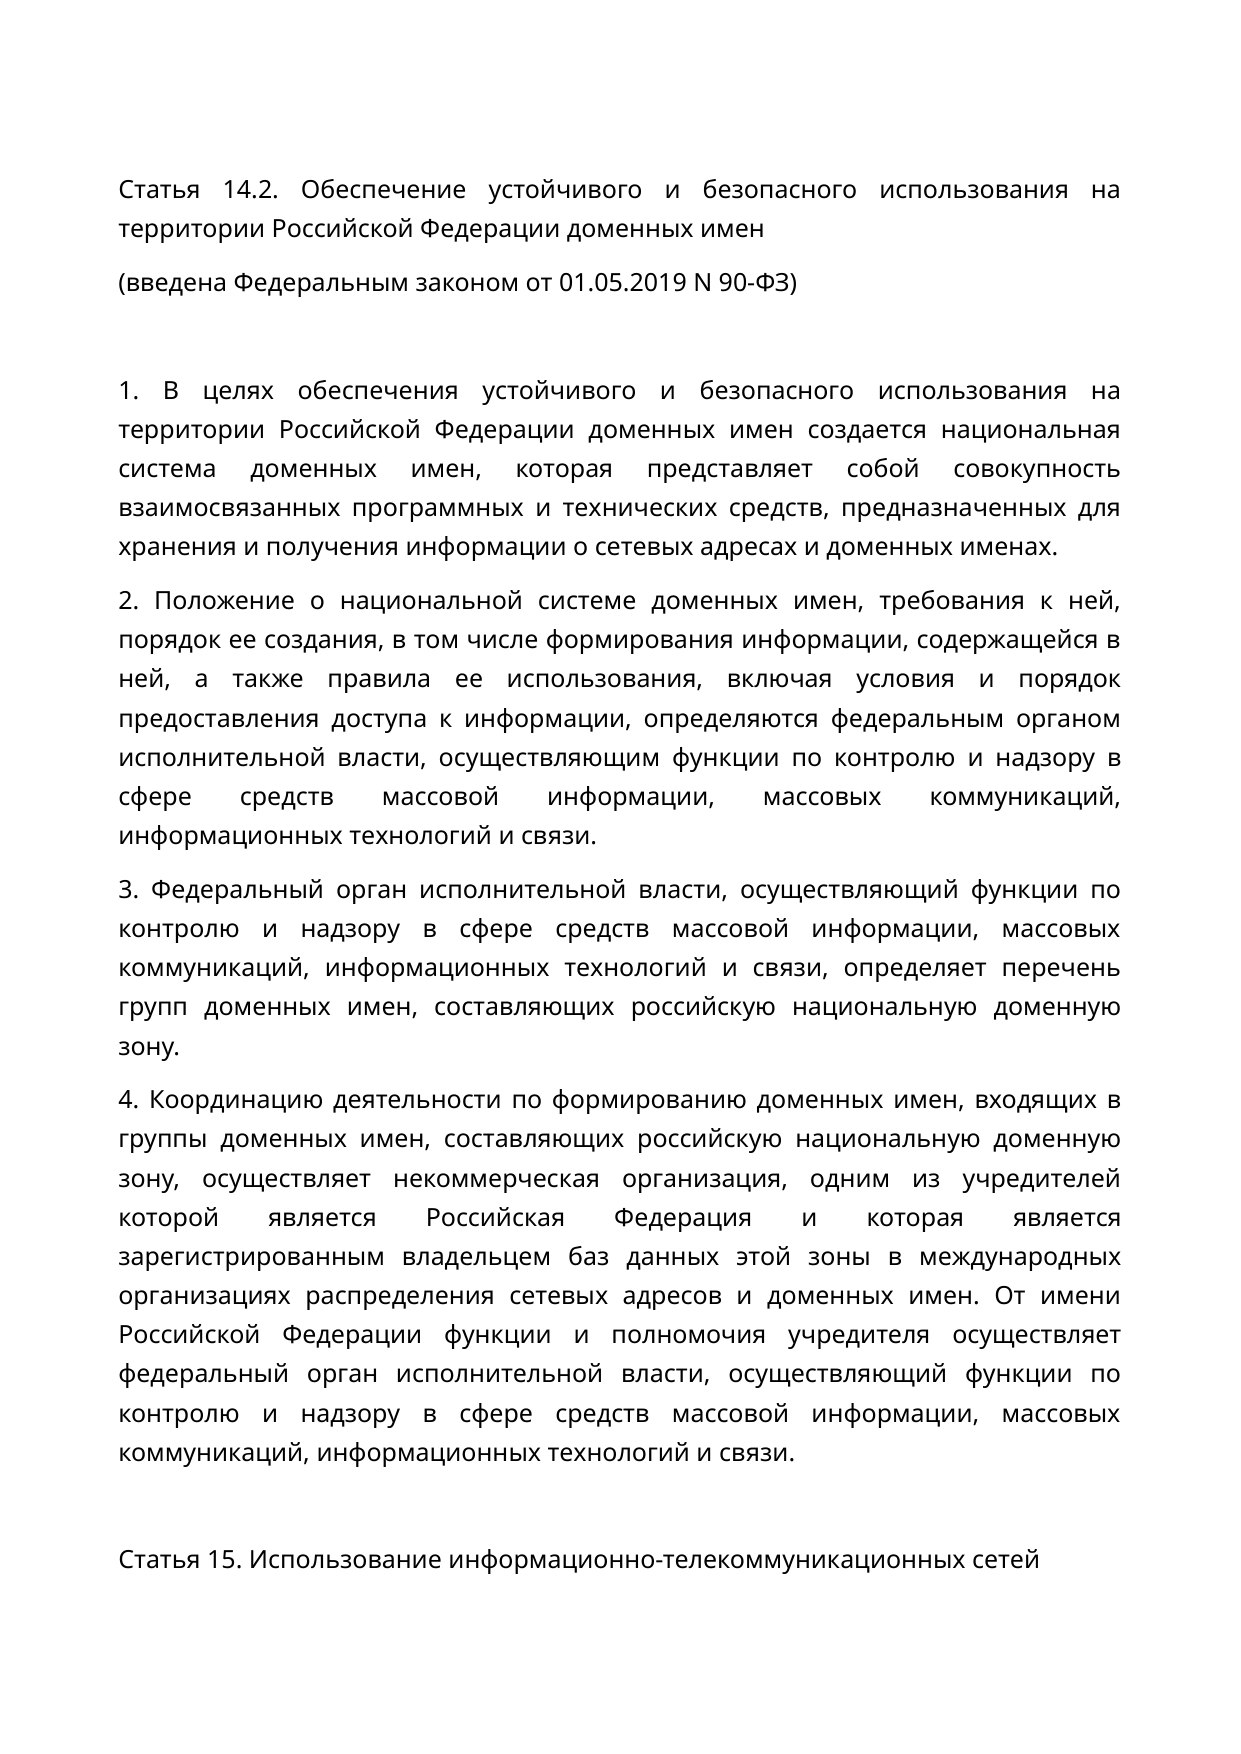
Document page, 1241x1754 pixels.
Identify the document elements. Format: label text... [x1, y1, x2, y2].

text 2. Положение о национальной системе доменных имен, требования к ней, порядок ее создания, в том числе формирования информации, содержащейся в ней, а также правила ее использования, включая условия и порядок предоставления доступа к информации, определяются федеральным органом исполнительной власти, осуществляющим функции по контролю и надзору в сфере средств массовой информации, массовых коммуникаций, информационных технологий и связи. [118, 583, 1122, 852]
text 1. В целях обеспечения устойчивого и безопасного использования на территории Российской Федерации доменных имен создается национальная система доменных имен, которая представляет собой совокупность взаимосвязанных программных и технических средств, предназначенных для хранения и получения информации о сетевых адресах и доменных именах. [118, 372, 1122, 563]
text (введена Федеральным законом от 01.05.2019 N 90-ФЗ) [118, 265, 1122, 299]
text Статья 15. Использование информационно-телекоммуникационных сетей [118, 1542, 1122, 1576]
text 3. Федеральный орган исполнительной власти, осуществляющий функции по контролю и надзору в сфере средств массовой информации, массовых коммуникаций, информационных технологий и связи, определяет перечень групп доменных имен, составляющих российскую национальную доменную зону. [118, 871, 1122, 1062]
text Статья 14.2. Обеспечение устойчивого и безопасного использования на территории Российской Федерации доменных имен [118, 172, 1122, 245]
text 4. Координацию деятельности по формированию доменных имен, входящих в группы доменных имен, составляющих российскую национальную доменную зону, осуществляет некоммерческая организация, одним из учредителей которой является Российская Федерация и которая является зарегистрированным владельцем баз данных этой зоны в международных организациях распределения сетевых адресов и доменных имен. От имени Российской Федерации функции и полномочия учредителя осуществляет федеральный орган исполнительной власти, осуществляющий функции по контролю и надзору в сфере средств массовой информации, массовых коммуникаций, информационных технологий и связи. [118, 1082, 1122, 1468]
